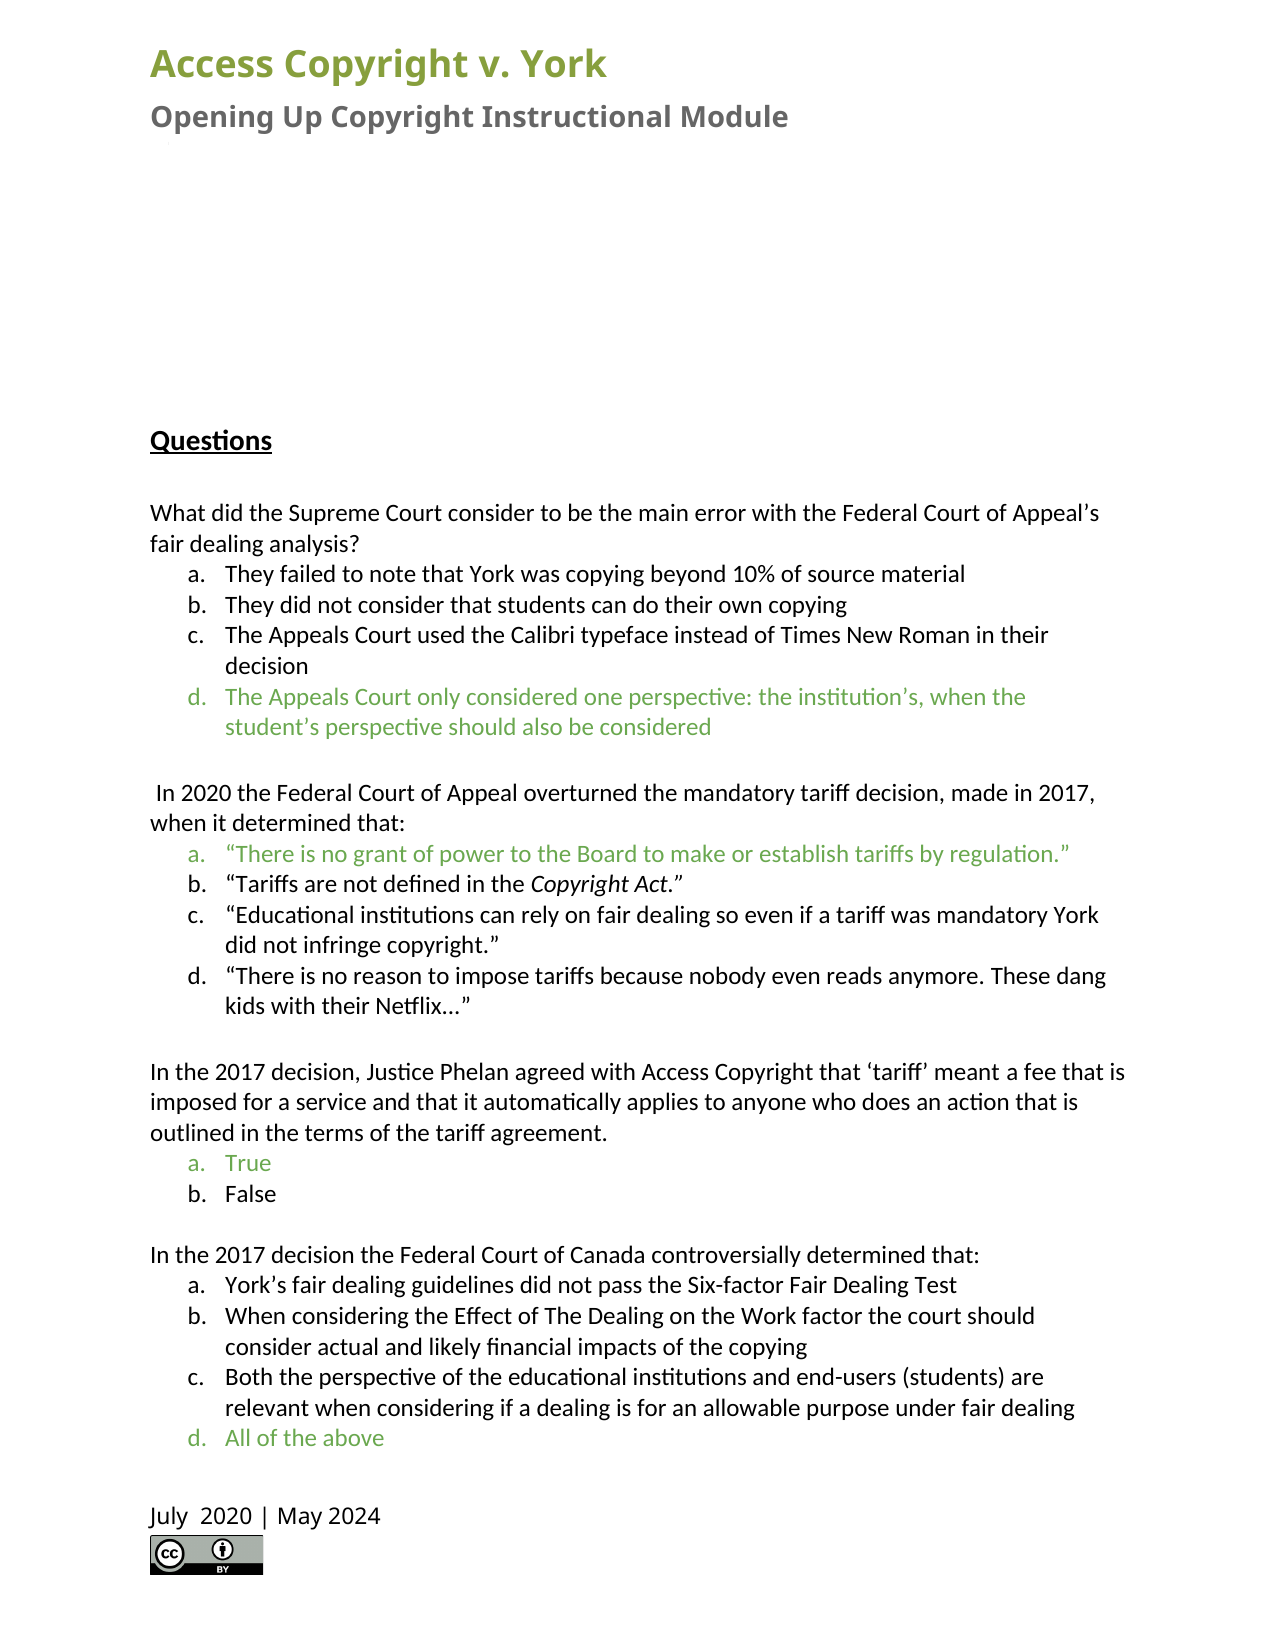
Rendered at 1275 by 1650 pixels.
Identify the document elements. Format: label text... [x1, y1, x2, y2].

picture [150, 1535, 264, 1575]
list Both the perspective of the educational institutions and end-users (students) are relevant when considering if a dealing is for an allowable purpose under fair dealing [187, 1361, 1125, 1422]
list “Educational institutions can rely on fair dealing so even if a tariff was mandatory York did not infringe copyright.” [187, 899, 1125, 960]
text In 2020 the Federal Court of Appeal overturned the mandatory tariff decision, made in 2017, when it determined that: [150, 777, 1125, 838]
list False [187, 1178, 1125, 1208]
list The Appeals Court only considered one perspective: the institution’s, when the student’s perspective should also be considered [187, 681, 1125, 742]
list “Tariffs are not defined in the Copyright Act.” [187, 868, 1125, 899]
text Questions [150, 422, 1125, 457]
list The Appeals Court used the Calibri typeface instead of Times New Roman in their decision [187, 620, 1125, 681]
list True [187, 1147, 1125, 1178]
text In the 2017 decision the Federal Court of Canada controversially determined that: [150, 1239, 1125, 1269]
list When considering the Effect of The Dealing on the Work factor the court should consider actual and likely financial impacts of the copying [187, 1300, 1125, 1361]
list “There is no grant of power to the Board to make or establish tariffs by regulation.” [187, 838, 1125, 868]
list “There is no reason to impose tariffs because nobody even reads anymore. These dang kids with their Netflix...” [187, 960, 1125, 1021]
text In the 2017 decision, Justice Phelan agreed with Access Copyright that ‘tariff’ meant a fee that is imposed for a service and that it automatically applies to anyone who does an action that is outlined in the terms of the tariff agreement. [150, 1056, 1125, 1147]
list They failed to note that York was copying beyond 10% of source material [187, 559, 1125, 589]
text What did the Supreme Court consider to be the main error with the Federal Court of Appeal’s fair dealing analysis? [150, 498, 1125, 559]
list They did not consider that students can do their own copying [187, 589, 1125, 620]
list York’s fair dealing guidelines did not pass the Six-factor Fair Dealing Test [187, 1269, 1125, 1300]
list All of the above [187, 1422, 1125, 1453]
